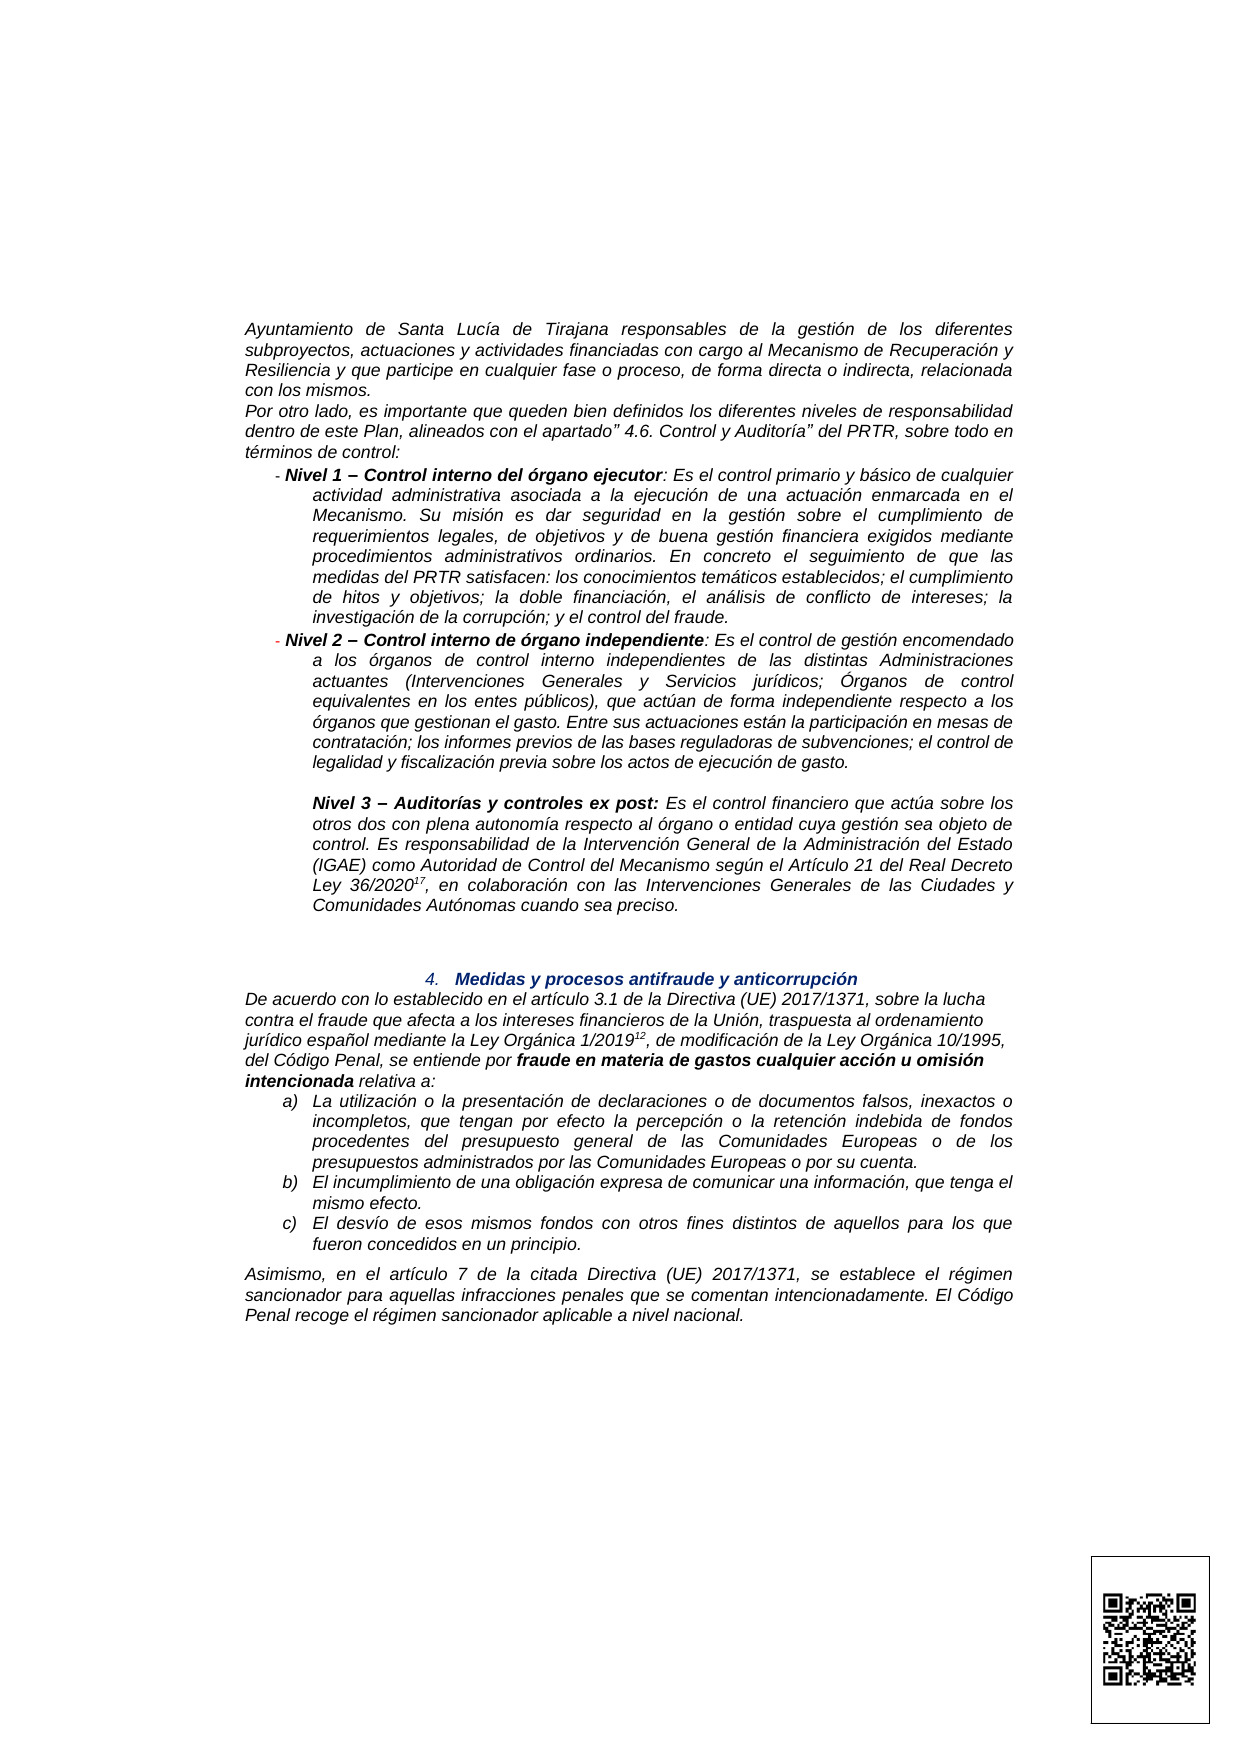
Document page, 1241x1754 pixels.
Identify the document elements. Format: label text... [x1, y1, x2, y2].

text Por otro lado, es importante que queden bien definidos los diferentes niveles de responsabilidad dentro de este Plan, alineados con el apartado” 4.6. Control y Auditoría” del PRTR, sobre todo en términos de control: [245, 401, 1014, 462]
text Nivel 3 – Auditorías y controles ex post: Es el control financiero que actúa sobre los otros dos con plena autonomía respecto al órgano o entidad cuya gestión sea objeto de control. Es responsabilidad de la Intervención General de la Administración del Estado (IGAE) como Autoridad de Control del Mecanismo según el Artículo 21 del Real Decreto Ley 36/202017, en colaboración con las Intervenciones Generales de las Ciudades y Comunidades Autónomas cuando sea preciso. [312, 793, 1014, 916]
text De acuerdo con lo establecido en el artículo 3.1 de la Directiva (UE) 2017/1371, sobre la lucha contra el fraude que afecta a los intereses financieros de la Unión, traspuesta al ordenamiento jurídico español mediante la Ley Orgánica 1/201912, de modificación de la Ley Orgánica 10/1995, del Código Penal, se entiende por fraude en materia de gastos cualquier acción u omisión intencionada relativa a: [245, 989, 1014, 1091]
list El incumplimiento de una obligación expresa de comunicar una información, que tenga el mismo efecto. [282, 1172, 1014, 1213]
list El desvío de esos mismos fondos con otros fines distintos de aquellos para los que fueron concedidos en un principio. [282, 1213, 1014, 1254]
text - Nivel 1 – Control interno del órgano ejecutor: Es el control primario y básico de cualquier actividad administrativa asociada a la ejecución de una actuación enmarcada en el Mecanismo. Su misión es dar seguridad en la gestión sobre el cumplimiento de requerimientos legales, de objetivos y de buena gestión financiera exigidos mediante procedimientos administrativos ordinarios. En concreto el seguimiento de que las medidas del PRTR satisfacen: los conocimientos temáticos establecidos; el cumplimiento de hitos y objetivos; la doble financiación, el análisis de conflicto de intereses; la investigación de la corrupción; y el control del fraude. [275, 465, 1014, 628]
text Ayuntamiento de Santa Lucía de Tirajana responsables de la gestión de los diferentes subproyectos, actuaciones y actividades financiadas con cargo al Mecanismo de Recuperación y Resiliencia y que participe en cualquier fase o proceso, de forma directa o indirecta, relacionada con los mismos. [245, 319, 1014, 401]
text Asimismo, en el artículo 7 de la citada Directiva (UE) 2017/1371, se establece el régimen sancionador para aquellas infracciones penales que se comentan intencionadamente. El Código Penal recoge el régimen sancionador aplicable a nivel nacional. [245, 1264, 1014, 1326]
text - Nivel 2 – Control interno de órgano independiente: Es el control de gestión encomendado a los órganos de control interno independientes de las distintas Administraciones actuantes (Intervenciones Generales y Servicios jurídicos; Órganos de control equivalentes en los entes públicos), que actúan de forma independiente respecto a los órganos que gestionan el gasto. Entre sus actuaciones están la participación en mesas de contratación; los informes previos de las bases reguladoras de subvenciones; el control de legalidad y fiscalización previa sobre los actos de ejecución de gasto. [275, 630, 1014, 773]
text 4. Medidas y procesos antifraude y anticorrupción [425, 969, 1157, 989]
list La utilización o la presentación de declaraciones o de documentos falsos, inexactos o incompletos, que tengan por efecto la percepción o la retención indebida de fondos procedentes del presupuesto general de las Comunidades Europeas o de los presupuestos administrados por las Comunidades Europeas o por su cuenta. [282, 1091, 1014, 1172]
picture [1092, 1557, 1209, 1723]
